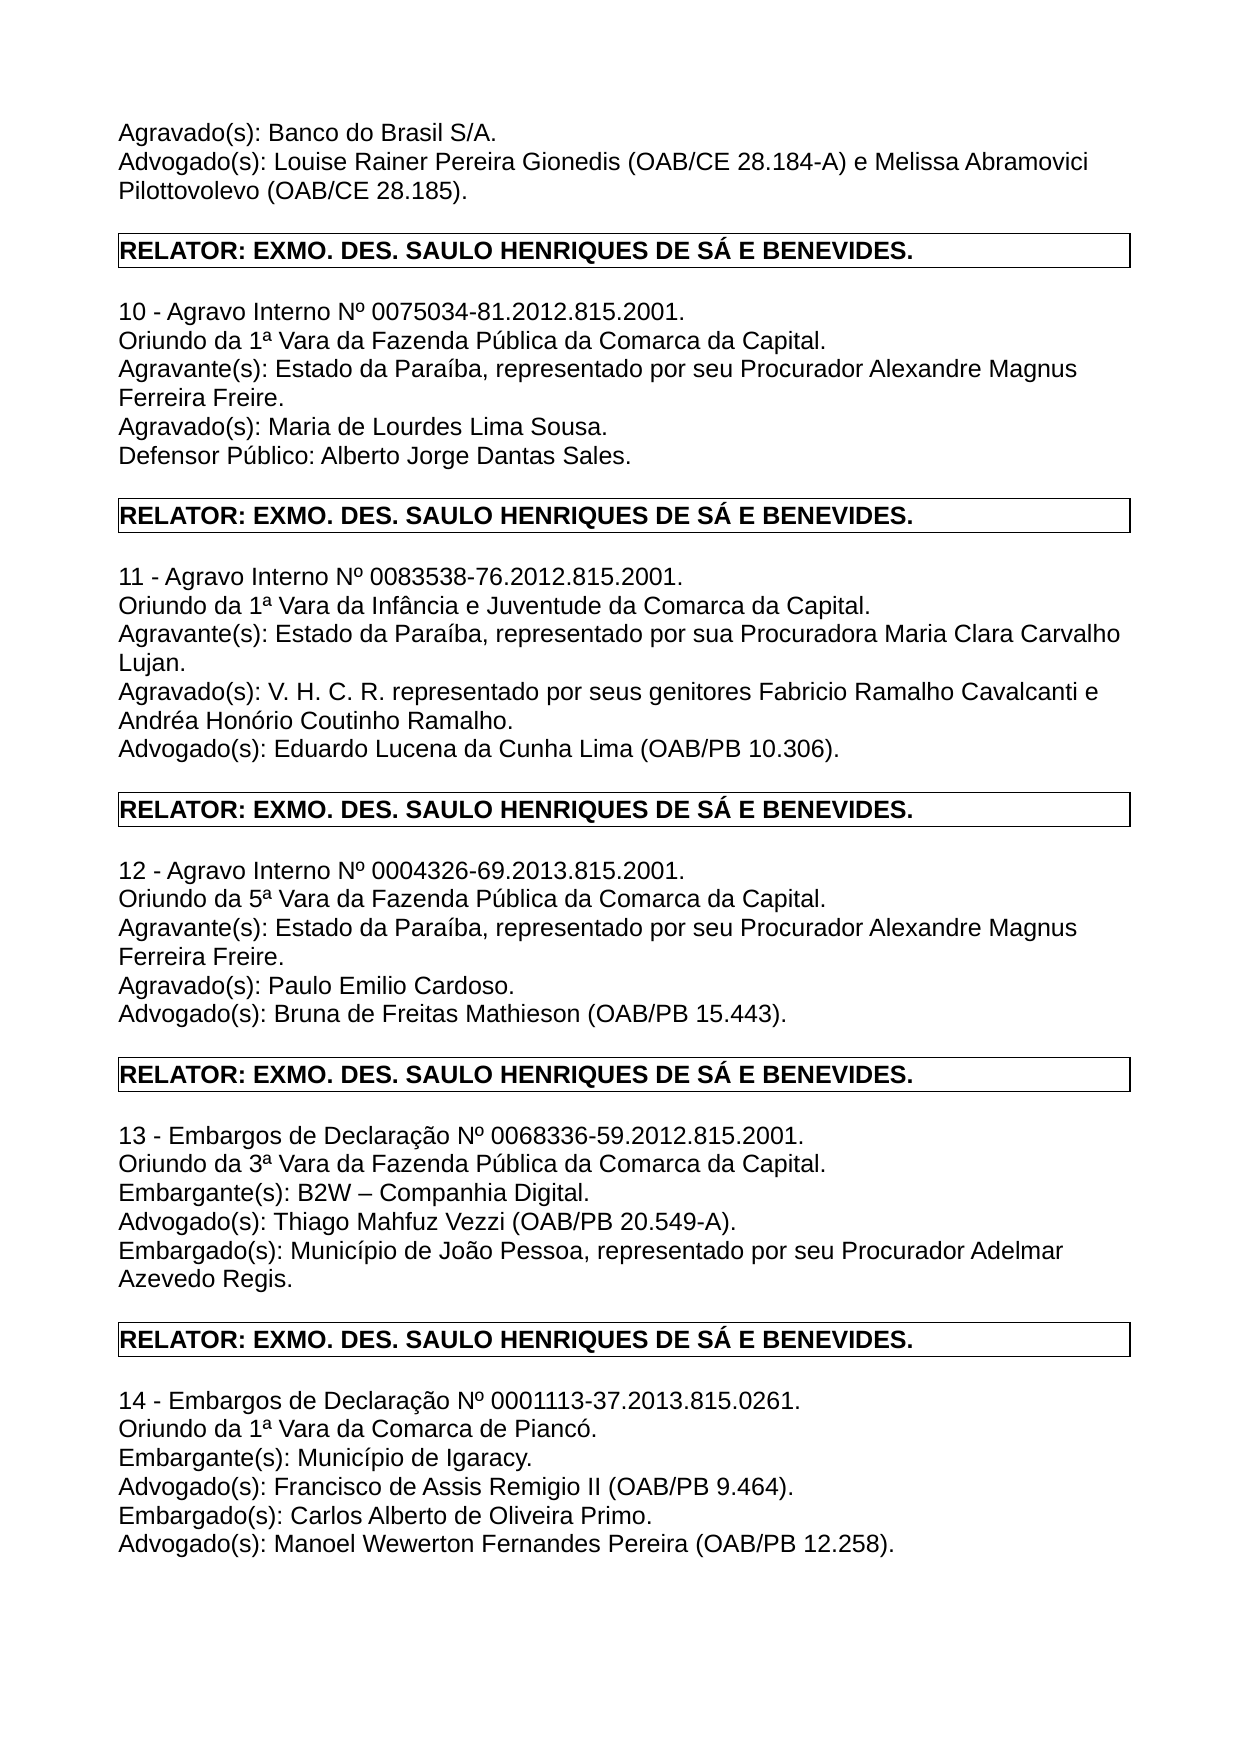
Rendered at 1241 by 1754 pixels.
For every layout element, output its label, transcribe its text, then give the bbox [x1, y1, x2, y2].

text RELATOR: EXMO. DES. SAULO HENRIQUES DE SÁ E BENEVIDES. [119, 234, 1129, 267]
text Advogado(s): Thiago Mahfuz Vezzi (OAB/PB 20.549-A). [118, 1207, 1122, 1236]
text Embargado(s): Carlos Alberto de Oliveira Primo. [118, 1501, 1122, 1529]
text RELATOR: EXMO. DES. SAULO HENRIQUES DE SÁ E BENEVIDES. [119, 1323, 1129, 1356]
text RELATOR: EXMO. DES. SAULO HENRIQUES DE SÁ E BENEVIDES. [119, 499, 1129, 532]
text Advogado(s): Bruna de Freitas Mathieson (OAB/PB 15.443). [118, 999, 1122, 1028]
text Advogado(s): Louise Rainer Pereira Gionedis (OAB/CE 28.184-A) e Melissa Abramovici Pilottovolevo (OAB/CE 28.185). [118, 147, 1122, 204]
text Embargado(s): Município de João Pessoa, representado por seu Procurador Adelmar Azevedo Regis. [118, 1236, 1122, 1293]
text Agravado(s): Maria de Lourdes Lima Sousa. [118, 412, 1122, 441]
text 11 - Agravo Interno Nº 0083538-76.2012.815.2001. [118, 562, 1122, 591]
text Agravante(s): Estado da Paraíba, representado por seu Procurador Alexandre Magnus Ferreira Freire. [118, 354, 1122, 412]
text Oriundo da 5ª Vara da Fazenda Pública da Comarca da Capital. [118, 884, 1122, 913]
text Oriundo da 3ª Vara da Fazenda Pública da Comarca da Capital. [118, 1149, 1122, 1178]
text RELATOR: EXMO. DES. SAULO HENRIQUES DE SÁ E BENEVIDES. [119, 1058, 1129, 1091]
text Agravado(s): V. H. C. R. representado por seus genitores Fabricio Ramalho Cavalcanti e Andréa Honório Coutinho Ramalho. [118, 677, 1122, 734]
text Oriundo da 1ª Vara da Infância e Juventude da Comarca da Capital. [118, 591, 1122, 619]
text Agravante(s): Estado da Paraíba, representado por seu Procurador Alexandre Magnus Ferreira Freire. [118, 913, 1122, 971]
text Advogado(s): Eduardo Lucena da Cunha Lima (OAB/PB 10.306). [118, 734, 1122, 763]
text Agravado(s): Paulo Emilio Cardoso. [118, 971, 1122, 999]
text Embargante(s): B2W – Companhia Digital. [118, 1178, 1122, 1207]
text RELATOR: EXMO. DES. SAULO HENRIQUES DE SÁ E BENEVIDES. [119, 793, 1129, 826]
text 12 - Agravo Interno Nº 0004326-69.2013.815.2001. [118, 856, 1122, 884]
text Agravante(s): Estado da Paraíba, representado por sua Procuradora Maria Clara Carvalho Lujan. [118, 619, 1122, 677]
text Embargante(s): Município de Igaracy. [118, 1443, 1122, 1472]
text Agravado(s): Banco do Brasil S/A. [118, 118, 1122, 147]
text 13 - Embargos de Declaração Nº 0068336-59.2012.815.2001. [118, 1121, 1122, 1149]
text Defensor Público: Alberto Jorge Dantas Sales. [118, 441, 1122, 469]
text 14 - Embargos de Declaração Nº 0001113-37.2013.815.0261. [118, 1386, 1122, 1414]
text Oriundo da 1ª Vara da Comarca de Piancó. [118, 1414, 1122, 1443]
text 10 - Agravo Interno Nº 0075034-81.2012.815.2001. [118, 297, 1122, 326]
text Advogado(s): Francisco de Assis Remigio II (OAB/PB 9.464). [118, 1472, 1122, 1501]
text Advogado(s): Manoel Wewerton Fernandes Pereira (OAB/PB 12.258). [118, 1529, 1122, 1558]
text Oriundo da 1ª Vara da Fazenda Pública da Comarca da Capital. [118, 326, 1122, 354]
